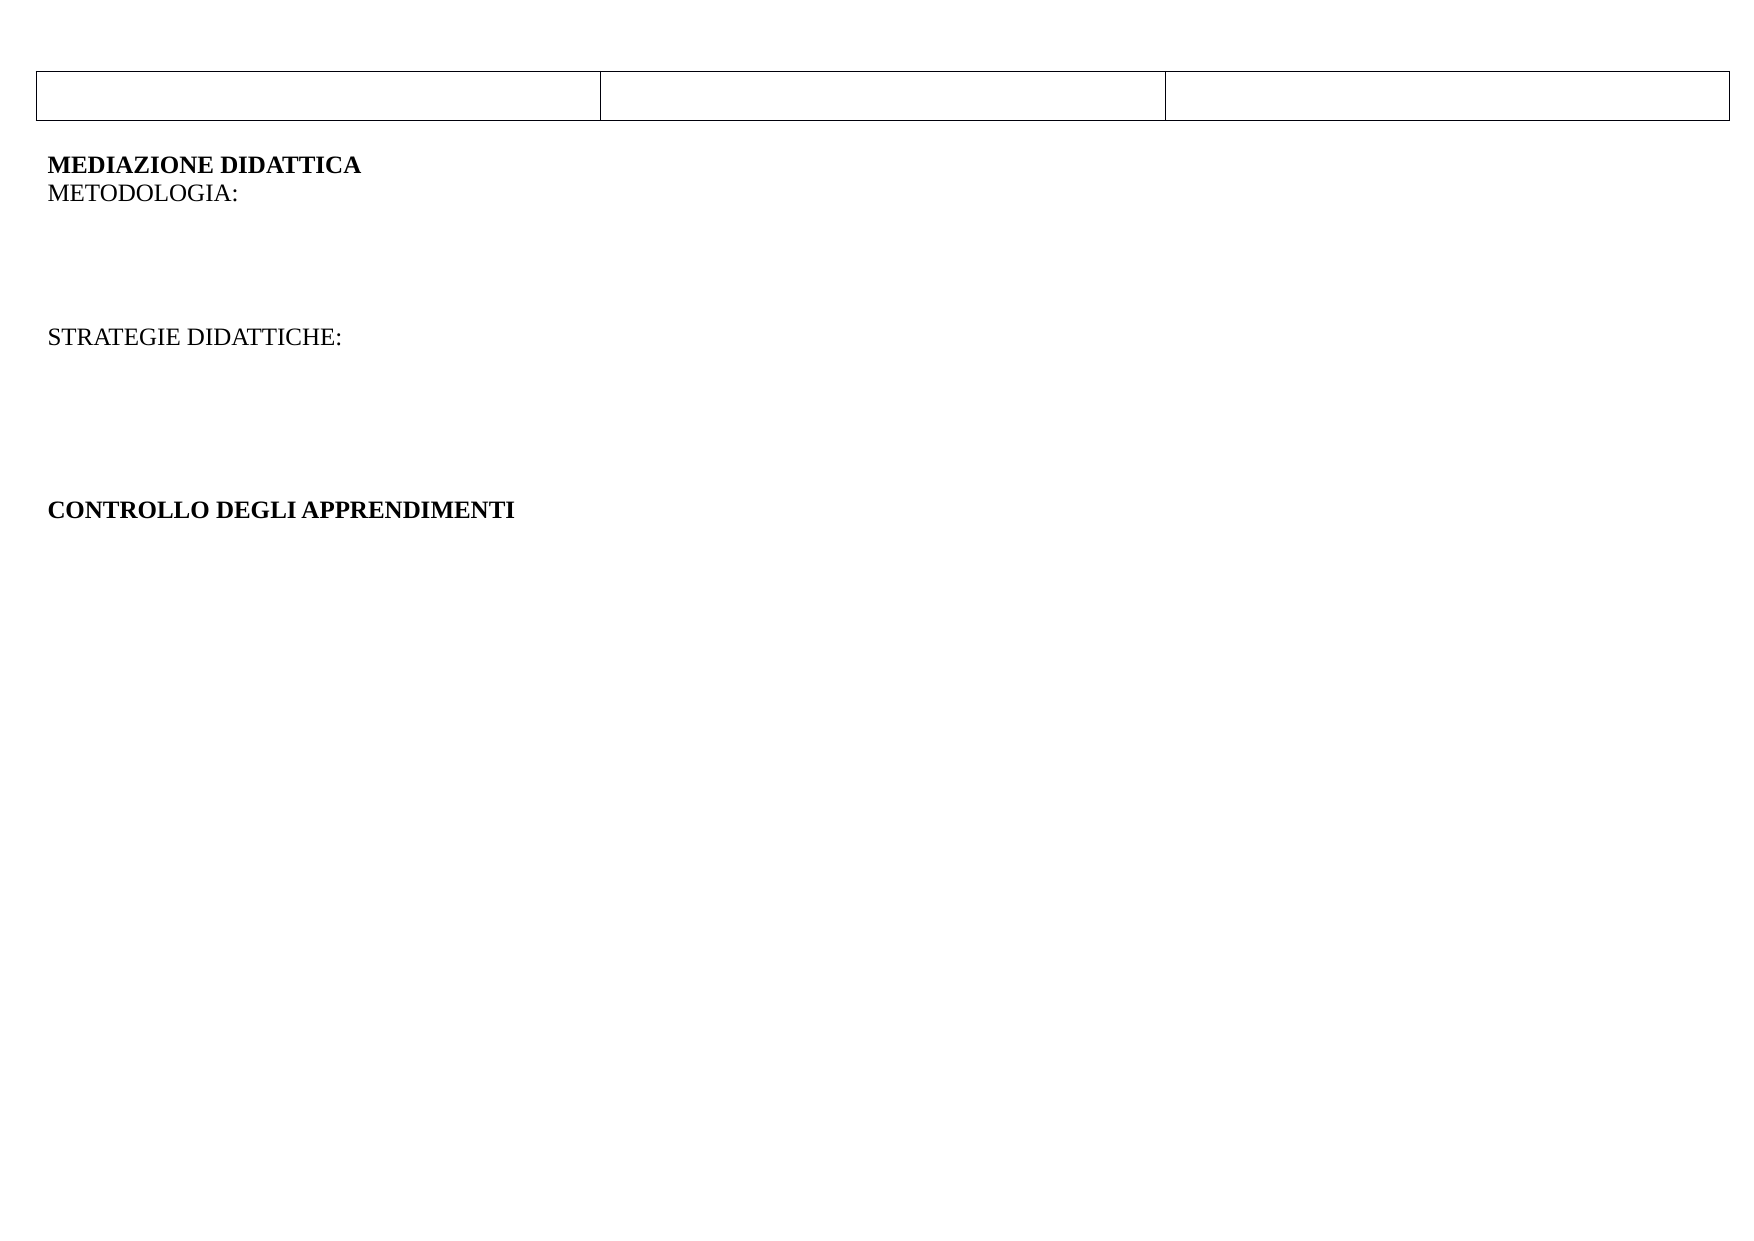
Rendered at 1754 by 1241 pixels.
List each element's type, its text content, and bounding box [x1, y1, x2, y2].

text MEDIAZIONE DIDATTICA [47, 150, 1707, 178]
text STRATEGIE DIDATTICHE: [47, 322, 1707, 351]
text METODOLOGIA: [47, 178, 1707, 207]
text CONTROLLO DEGLI APPRENDIMENTI [47, 495, 1707, 523]
table_cell [601, 72, 1165, 120]
table_cell [37, 72, 600, 120]
table_cell [1166, 72, 1729, 120]
